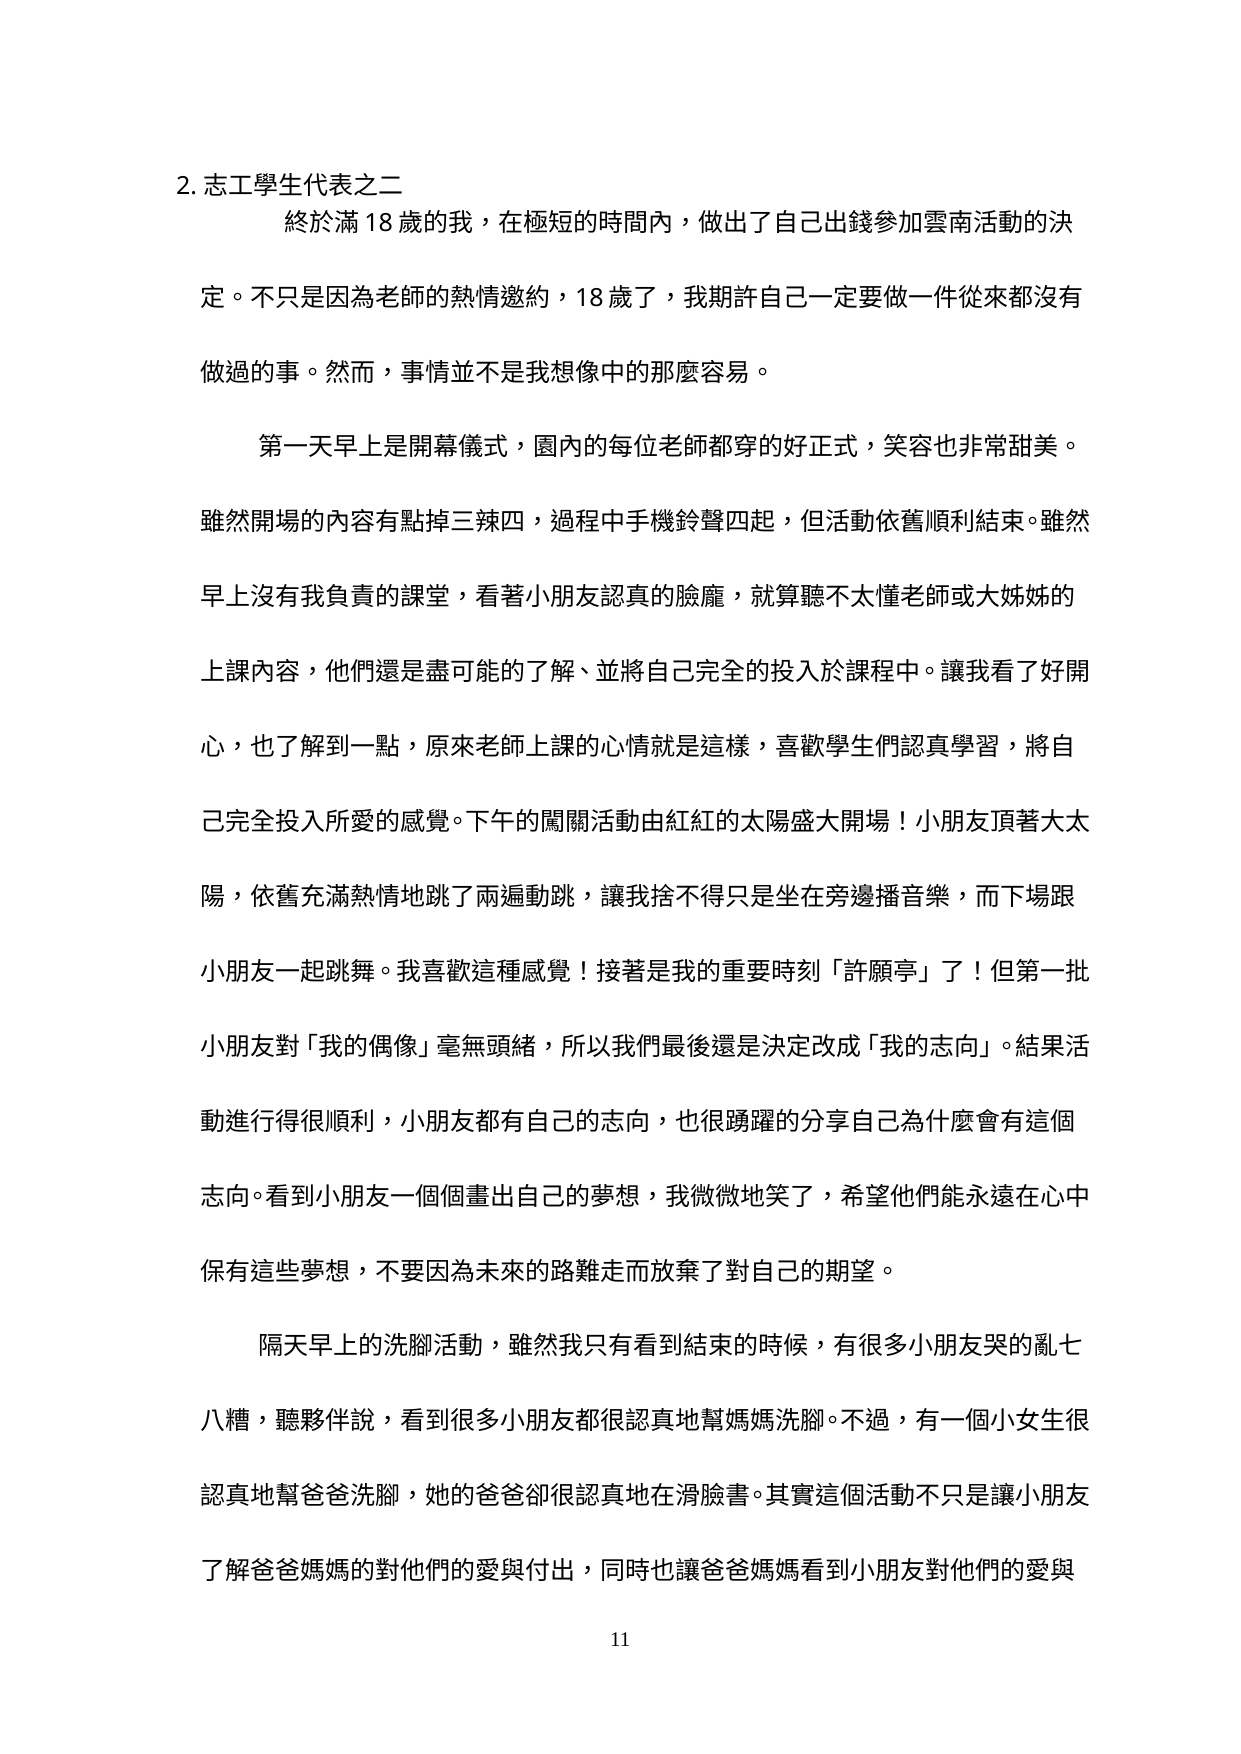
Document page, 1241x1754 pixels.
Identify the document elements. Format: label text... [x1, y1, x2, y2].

text 2. 志工學生代表之二 [150, 164, 973, 202]
text 終於滿18歲的我，在極短的時間內，做出了自己出錢參加雲南活動的決定。不只是因為老師的熱情邀約，18歲了，我期許自己一定要做一件從來都沒有做過的事。然而，事情並不是我想像中的那麼容易。 [200, 202, 1090, 389]
text 隔天早上的洗腳活動，雖然我只有看到結束的時候，有很多小朋友哭的亂七八糟，聽夥伴說，看到很多小朋友都很認真地幫媽媽洗腳。不過，有一個小女生很認真地幫爸爸洗腳，她的爸爸卻很認真地在滑臉書。其實這個活動不只是讓小朋友了解爸爸媽媽的對他們的愛與付出，同時也讓爸爸媽媽看到小朋友對他們的愛與 [200, 1324, 1090, 1587]
text 第一天早上是開幕儀式，園內的每位老師都穿的好正式，笑容也非常甜美。雖然開場的內容有點掉三辣四，過程中手機鈴聲四起，但活動依舊順利結束。雖然早上沒有我負責的課堂，看著小朋友認真的臉龐，就算聽不太懂老師或大姊姊的上課內容，他們還是盡可能的了解、並將自己完全的投入於課程中。讓我看了好開心，也了解到一點，原來老師上課的心情就是這樣，喜歡學生們認真學習，將自己完全投入所愛的感覺。下午的闖關活動由紅紅的太陽盛大開場！小朋友頂著大太陽，依舊充滿熱情地跳了兩遍動跳，讓我捨不得只是坐在旁邊播音樂，而下場跟小朋友一起跳舞。我喜歡這種感覺！接著是我的重要時刻「許願亭」了！但第一批小朋友對「我的偶像」毫無頭緒，所以我們最後還是決定改成「我的志向」。結果活動進行得很順利，小朋友都有自己的志向，也很踴躍的分享自己為什麼會有這個志向。看到小朋友一個個畫出自己的夢想，我微微地笑了，希望他們能永遠在心中保有這些夢想，不要因為未來的路難走而放棄了對自己的期望。 [200, 426, 1090, 1288]
